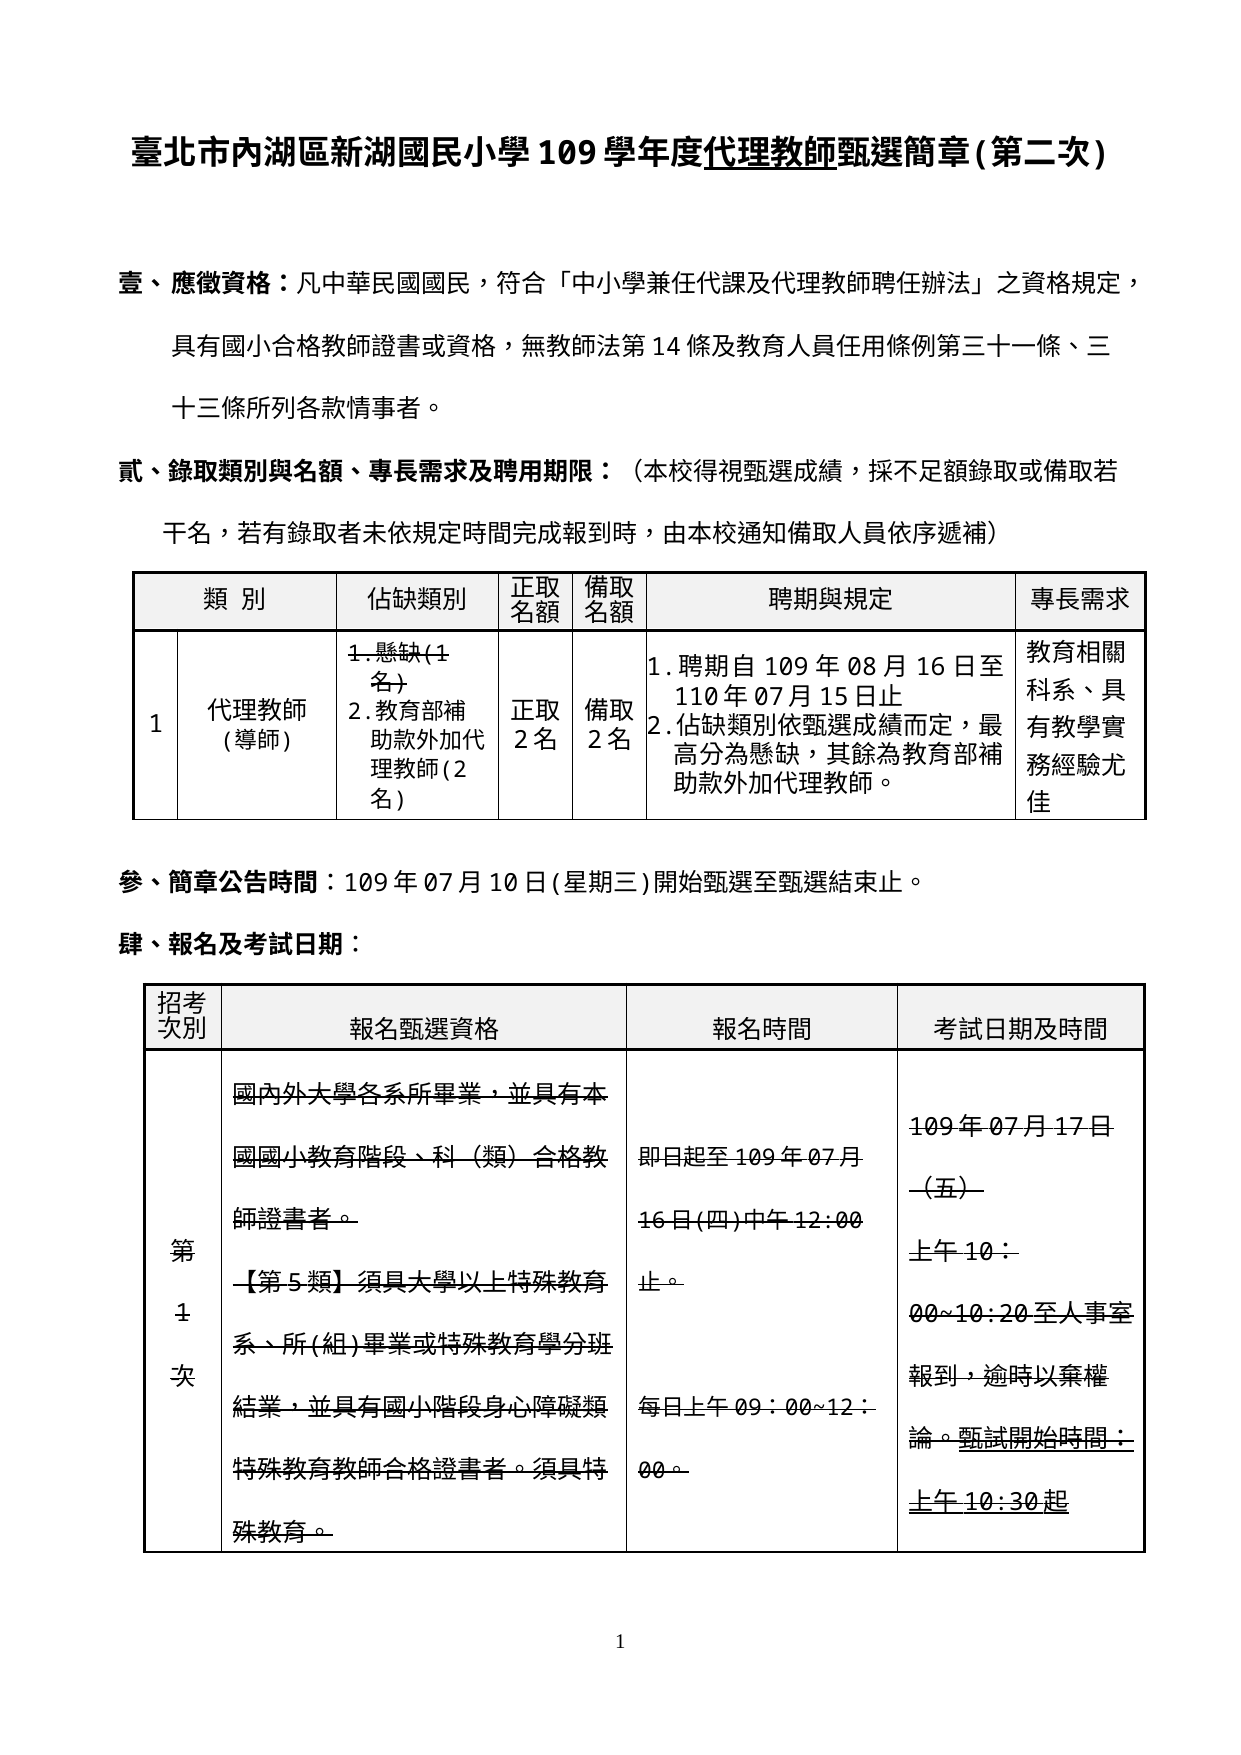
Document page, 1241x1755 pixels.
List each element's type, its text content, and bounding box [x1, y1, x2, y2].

table_cell 1 [135, 632, 177, 819]
table_header 備取 名額 [573, 574, 646, 628]
table_header 正取名額 [499, 574, 572, 628]
table_cell 教育相關科系、具有教學實務經驗尤佳 [1016, 632, 1144, 819]
text 貳、錄取類別與名額、專長需求及聘用期限：（本校得視甄選成績，採不足額錄取或備取若干名，若有錄取者未依規定時間完成報到時，由本校通知備取人員依序遞補） [118, 427, 1122, 552]
table_header 考試日期及時間 [898, 986, 1143, 1048]
table_cell 第 1 次 [146, 1051, 221, 1551]
table_header 佔缺類別 [337, 574, 498, 628]
table_header 專長需求 [1016, 574, 1144, 628]
table_cell 代理教師 (導師) [178, 632, 336, 819]
text 肆、報名及考試日期： [118, 901, 1122, 964]
table_cell 1.聘期自109年08月16日至110年07月15日止 2.佔缺類別依甄選成績而定，最高分為懸缺，其餘為教育部補助款外加代理教師。 [647, 632, 1015, 819]
text 臺北市內湖區新湖國民小學109學年度代理教師甄選簡章(第二次) [118, 109, 1122, 171]
table_header 招考 次別 [146, 986, 221, 1048]
table_cell 即日起至109年07月16日(四)中午12:00止。 每日上午09：00~12：00。 [627, 1051, 897, 1551]
table_header 聘期與規定 [647, 574, 1015, 628]
table_header 類 別 [135, 574, 336, 628]
list 應徵資格：凡中華民國國民，符合「中小學兼任代課及代理教師聘任辦法」之資格規定，具有國小合格教師證書或資格，無教師法第14條及教育人員任用條例第三十一條、三十三條所列各款情事者。 [118, 240, 1122, 427]
text 參、簡章公告時間：109年07月10日(星期三)開始甄選至甄選結束止。 [118, 839, 1122, 901]
table_header 報名時間 [627, 986, 897, 1048]
table_cell 正取2名 [499, 632, 572, 819]
table_cell 備取 2名 [573, 632, 646, 819]
table_cell 109年07月17日（五） 上午10：00~10:20至人事室報到，逾時以棄權論。甄試開始時間：上午10:30起 [898, 1051, 1143, 1551]
table_cell 1.懸缺(1名) 2.教育部補助款外加代理教師(2名) [337, 632, 498, 819]
table_header 報名甄選資格 [222, 986, 626, 1048]
table_cell 國內外大學各系所畢業，並具有本國國小教育階段、科（類）合格教師證書者。 【第5類】須具大學以上特殊教育系、所(組)畢業或特殊教育學分班結業，並具有國小階段身心障礙類特殊教育教師合格證書者。須具特殊教育。 [222, 1051, 626, 1551]
